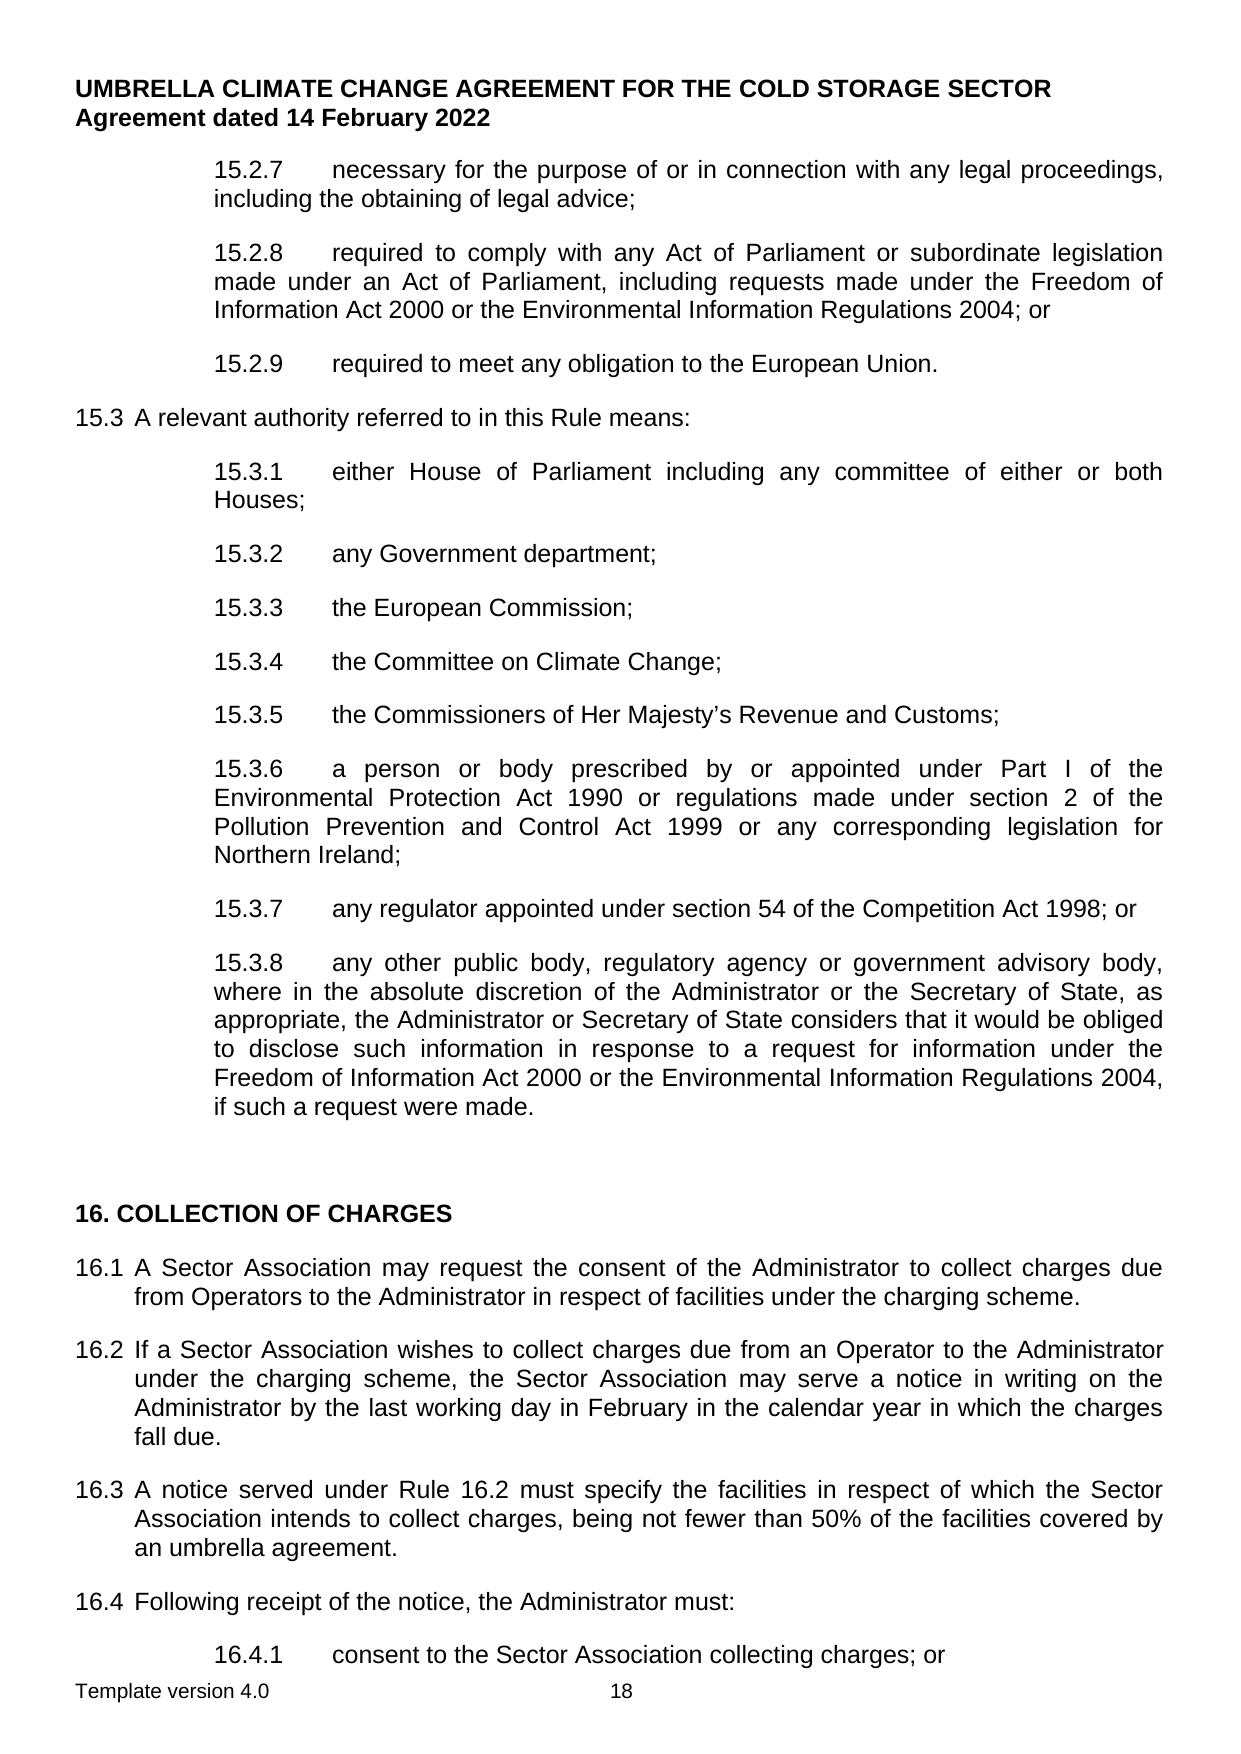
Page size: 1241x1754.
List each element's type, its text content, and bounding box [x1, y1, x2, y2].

list COLLECTION OF CHARGES [75, 1199, 1165, 1228]
list a person or body prescribed by or appointed under Part I of the Environmental Protection Act 1990 or regulations made under section 2 of the Pollution Prevention and Control Act 1999 or any corresponding legislation for Northern Ireland; [214, 754, 1165, 869]
list any Government department; [214, 539, 1165, 568]
list any other public body, regulatory agency or government advisory body, where in the absolute discretion of the Administrator or the Secretary of State, as appropriate, the Administrator or Secretary of State considers that it would be obliged to disclose such information in response to a request for information under the Freedom of Information Act 2000 or the Environmental Information Regulations 2004, if such a request were made. [214, 948, 1165, 1120]
list either House of Parliament including any committee of either or both Houses; [214, 456, 1165, 514]
list the Commissioners of Her Majesty’s Revenue and Customs; [214, 700, 1165, 729]
list required to comply with any Act of Parliament or subordinate legislation made under an Act of Parliament, including requests made under the Freedom of Information Act 2000 or the Environmental Information Regulations 2004; or [214, 238, 1165, 324]
list consent to the Sector Association collecting charges; or [214, 1640, 1165, 1669]
list any regulator appointed under section 54 of the Competition Act 1998; or [214, 894, 1165, 923]
list the European Commission; [214, 593, 1165, 621]
list A Sector Association may request the consent of the Administrator to collect charges due from Operators to the Administrator in respect of facilities under the charging scheme. [75, 1253, 1165, 1310]
list A relevant authority referred to in this Rule means: [75, 403, 1165, 431]
list necessary for the purpose of or in connection with any legal proceedings, including the obtaining of legal advice; [214, 155, 1165, 213]
list the Committee on Climate Change; [214, 646, 1165, 675]
list Following receipt of the notice, the Administrator must: [75, 1586, 1165, 1615]
list A notice served under Rule 16.2 must specify the facilities in respect of which the Sector Association intends to collect charges, being not fewer than 50% of the facilities covered by an umbrella agreement. [75, 1475, 1165, 1561]
list required to meet any obligation to the European Union. [214, 349, 1165, 378]
list If a Sector Association wishes to collect charges due from an Operator to the Administrator under the charging scheme, the Sector Association may serve a notice in writing on the Administrator by the last working day in February in the calendar year in which the charges fall due. [75, 1335, 1165, 1450]
